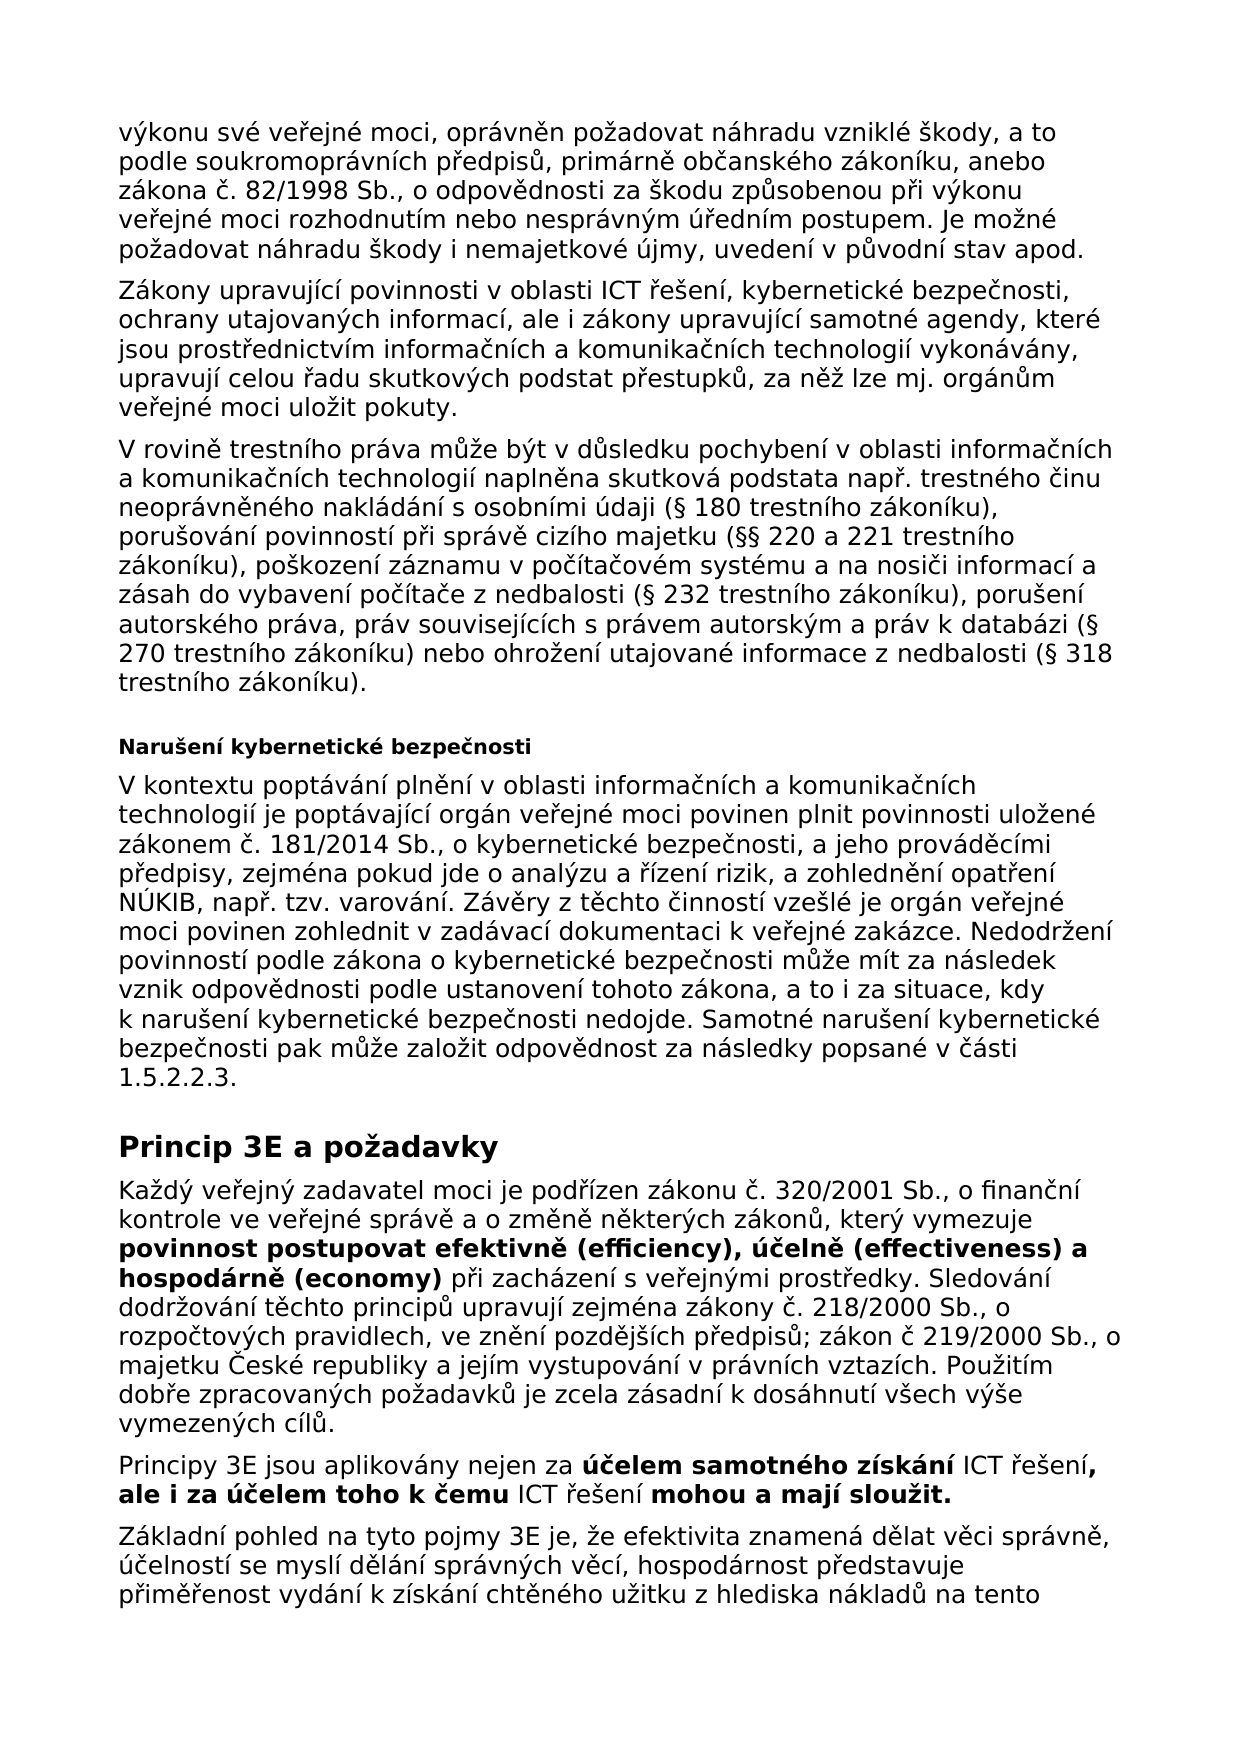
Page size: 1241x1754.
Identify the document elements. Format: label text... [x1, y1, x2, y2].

text Principy 3E jsou aplikovány nejen za účelem samotného získání ICT řešení, ale i za účelem toho k čemu ICT řešení mohou a mají sloužit. [118, 1451, 1122, 1510]
text Základní pohled na tyto pojmy 3E je, že efektivita znamená dělat věci správně, účelností se myslí dělání správných věcí, hospodárnost představuje přiměřenost vydání k získání chtěného užitku z hlediska nákladů na tento [118, 1522, 1122, 1610]
text Zákony upravující povinnosti v oblasti ICT řešení, kybernetické bezpečnosti, ochrany utajovaných informací, ale i zákony upravující samotné agendy, které jsou prostřednictvím informačních a komunikačních technologií vykonávány, upravují celou řadu skutkových podstat přestupků, za něž lze mj. orgánům veřejné moci uložit pokuty. [118, 276, 1122, 422]
subtitle Princip 3E a požadavky [118, 1130, 1122, 1164]
text V kontextu poptávání plnění v oblasti informačních a komunikačních technologií je poptávající orgán veřejné moci povinen plnit povinnosti uložené zákonem č. 181/2014 Sb., o kybernetické bezpečnosti, a jeho prováděcími předpisy, zejména pokud jde o analýzu a řízení rizik, a zohlednění opatření NÚKIB, např. tzv. varování. Závěry z těchto činností vzešlé je orgán veřejné moci povinen zohlednit v zadávací dokumentaci k veřejné zakázce. Nedodržení povinností podle zákona o kybernetické bezpečnosti může mít za následek vznik odpovědnosti podle ustanovení tohoto zákona, a to i za situace, kdy k narušení kybernetické bezpečnosti nedojde. Samotné narušení kybernetické bezpečnosti pak může založit odpovědnost za následky popsané v části 1.5.2.2.3. [118, 772, 1122, 1092]
text výkonu své veřejné moci, oprávněn požadovat náhradu vzniklé škody, a to podle soukromoprávních předpisů, primárně občanského zákoníku, anebo zákona č. 82/1998 Sb., o odpovědnosti za škodu způsobenou při výkonu veřejné moci rozhodnutím nebo nesprávným úředním postupem. Je možné požadovat náhradu škody i nemajetkové újmy, uvedení v původní stav apod. [118, 118, 1122, 264]
text Každý veřejný zadavatel moci je podřízen zákonu č. 320/2001 Sb., o finanční kontrole ve veřejné správě a o změně některých zákonů, který vymezuje povinnost postupovat efektivně (efficiency), účelně (effectiveness) a hospodárně (economy) při zacházení s veřejnými prostředky. Sledování dodržování těchto principů upravují zejména zákony č. 218/2000 Sb., o rozpočtových pravidlech, ve znění pozdějších předpisů; zákon č 219/2000 Sb., o majetku České republiky a jejím vystupování v právních vztazích. Použitím dobře zpracovaných požadavků je zcela zásadní k dosáhnutí všech výše vymezených cílů. [118, 1176, 1122, 1439]
text V rovině trestního práva může být v důsledku pochybení v oblasti informačních a komunikačních technologií naplněna skutková podstata např. trestného činu neoprávněného nakládání s osobními údaji (§ 180 trestního zákoníku), porušování povinností při správě cizího majetku (§§ 220 a 221 trestního zákoníku), poškození záznamu v počítačovém systému a na nosiči informací a zásah do vybavení počítače z nedbalosti (§ 232 trestního zákoníku), porušení autorského práva, práv souvisejících s právem autorským a práv k databázi (§ 270 trestního zákoníku) nebo ohrožení utajované informace z nedbalosti (§ 318 trestního zákoníku). [118, 435, 1122, 697]
subtitle Narušení kybernetické bezpečnosti [118, 735, 1122, 759]
